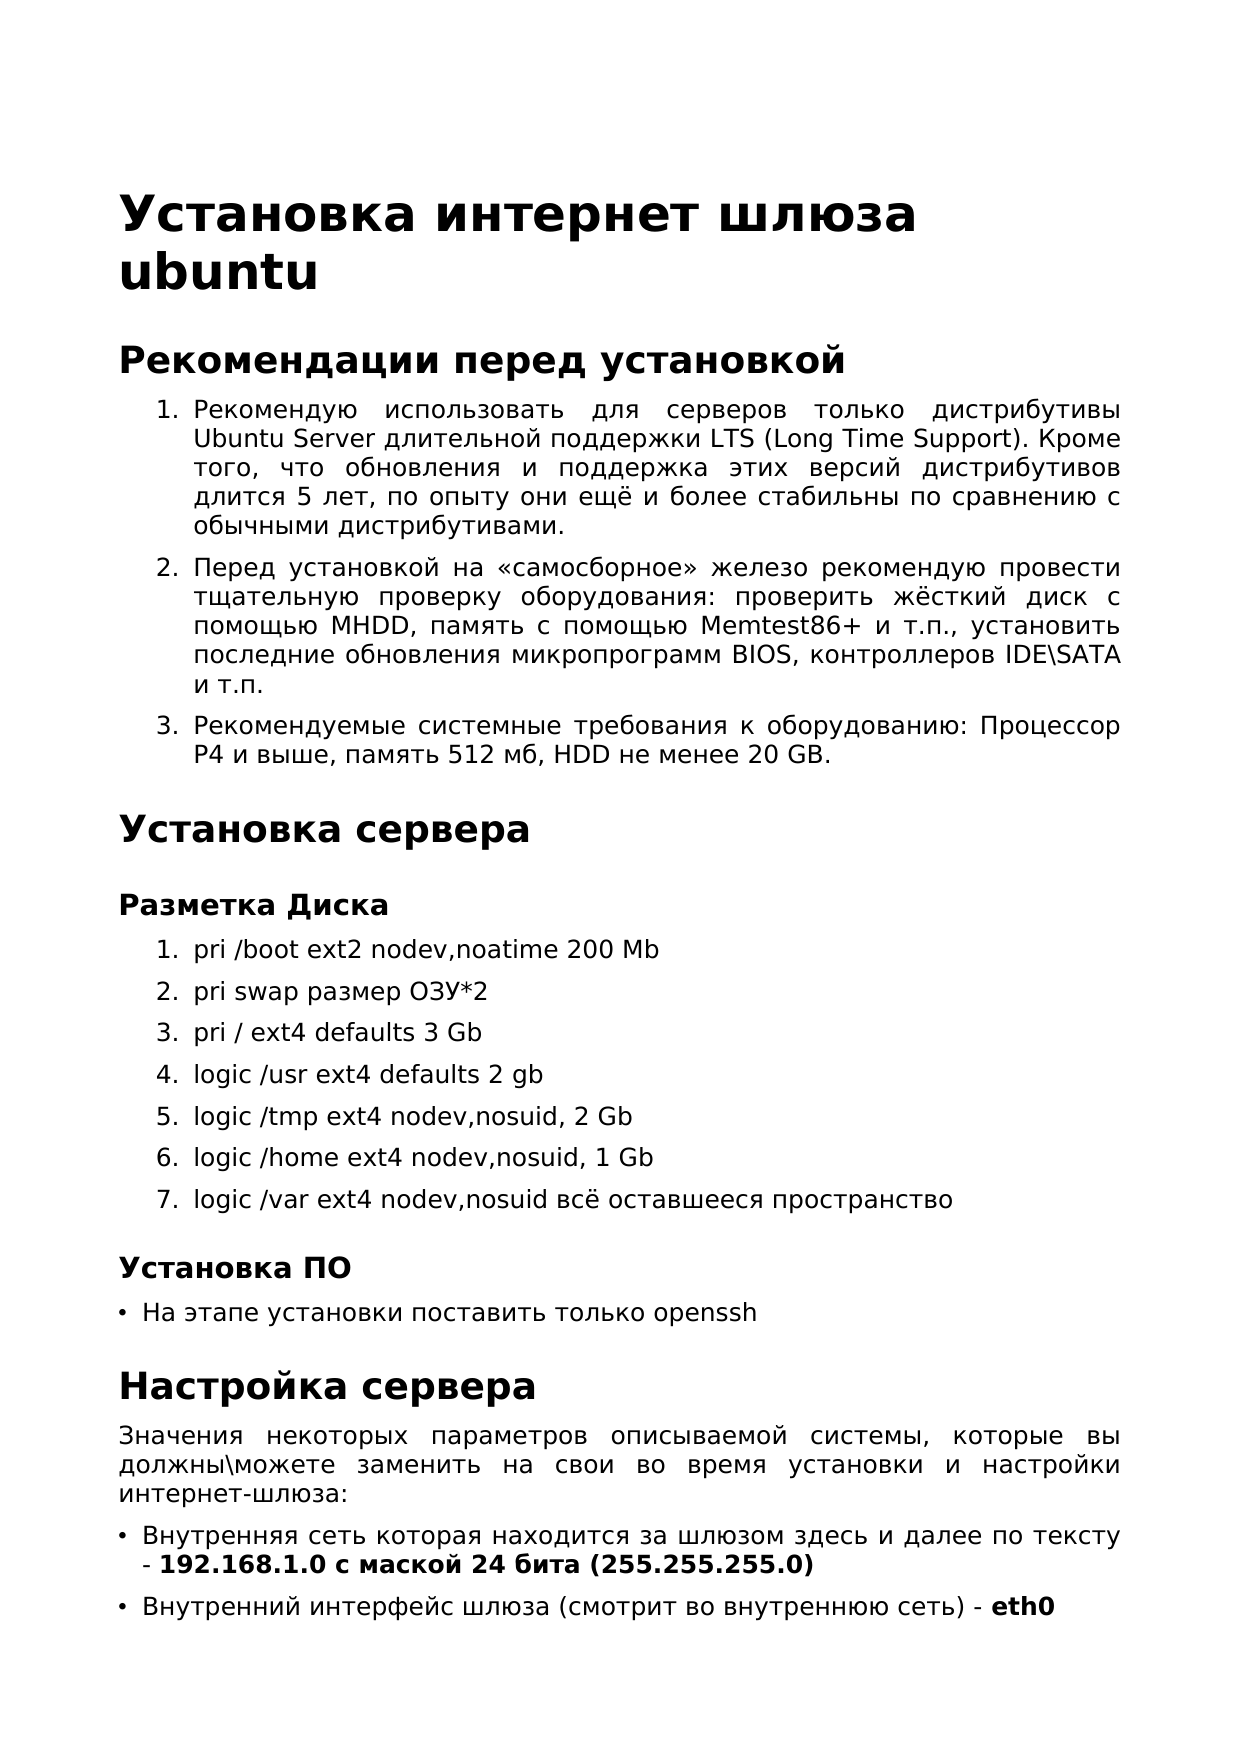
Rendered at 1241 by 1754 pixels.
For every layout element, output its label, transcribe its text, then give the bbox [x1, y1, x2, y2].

subtitle Настройка сервера [118, 1365, 1122, 1408]
list На этапе установки поставить только openssh [118, 1298, 1122, 1327]
list logic /usr ext4 defaults 2 gb [156, 1060, 1122, 1089]
subtitle Разметка Диска [118, 888, 1122, 922]
list pri swap размер ОЗУ*2 [156, 977, 1122, 1006]
list logic /var ext4 nodev,nosuid всё оставшееся пространство [156, 1185, 1122, 1214]
subtitle Установка ПО [118, 1252, 1122, 1286]
list Внутренний интерфейс шлюза (смотрит во внутреннюю сеть) - eth0 [118, 1592, 1122, 1621]
list pri / ext4 defaults 3 Gb [156, 1018, 1122, 1047]
list logic /tmp ext4 nodev,nosuid, 2 Gb [156, 1102, 1122, 1131]
list Рекомендуемые системные требования к оборудованию: Процессор P4 и выше, память 512 мб, HDD не менее 20 GB. [156, 712, 1122, 770]
list Рекомендую использовать для серверов только дистрибутивы Ubuntu Server длительной поддержки LTS (Long Time Support). Кроме того, что обновления и поддержка этих версий дистрибутивов длится 5 лет, по опыту они ещё и более стабильны по сравнению с обычными дистрибутивами. [156, 395, 1122, 541]
list logic /home ext4 nodev,nosuid, 1 Gb [156, 1143, 1122, 1172]
subtitle Установка интернет шлюза ubuntu [118, 185, 1122, 301]
subtitle Рекомендации перед установкой [118, 339, 1122, 382]
list Внутренняя сеть которая находится за шлюзом здесь и далее по тексту - 192.168.1.0 с маской 24 бита (255.255.255.0) [118, 1521, 1122, 1579]
list Перед установкой на «самосборное» железо рекомендую провести тщательную проверку оборудования: проверить жёсткий диск с помощью MHDD, память с помощью Memtest86+ и т.п., установить последние обновления микропрограмм BIOS, контроллеров IDE\SATA и т.п. [156, 553, 1122, 699]
list pri /boot ext2 nodev,noatime 200 Mb [156, 935, 1122, 964]
subtitle Установка сервера [118, 807, 1122, 851]
text Значения некоторых параметров описываемой системы, которые вы должны\можете заменить на свои во время установки и настройки интернет-шлюза: [118, 1421, 1122, 1508]
